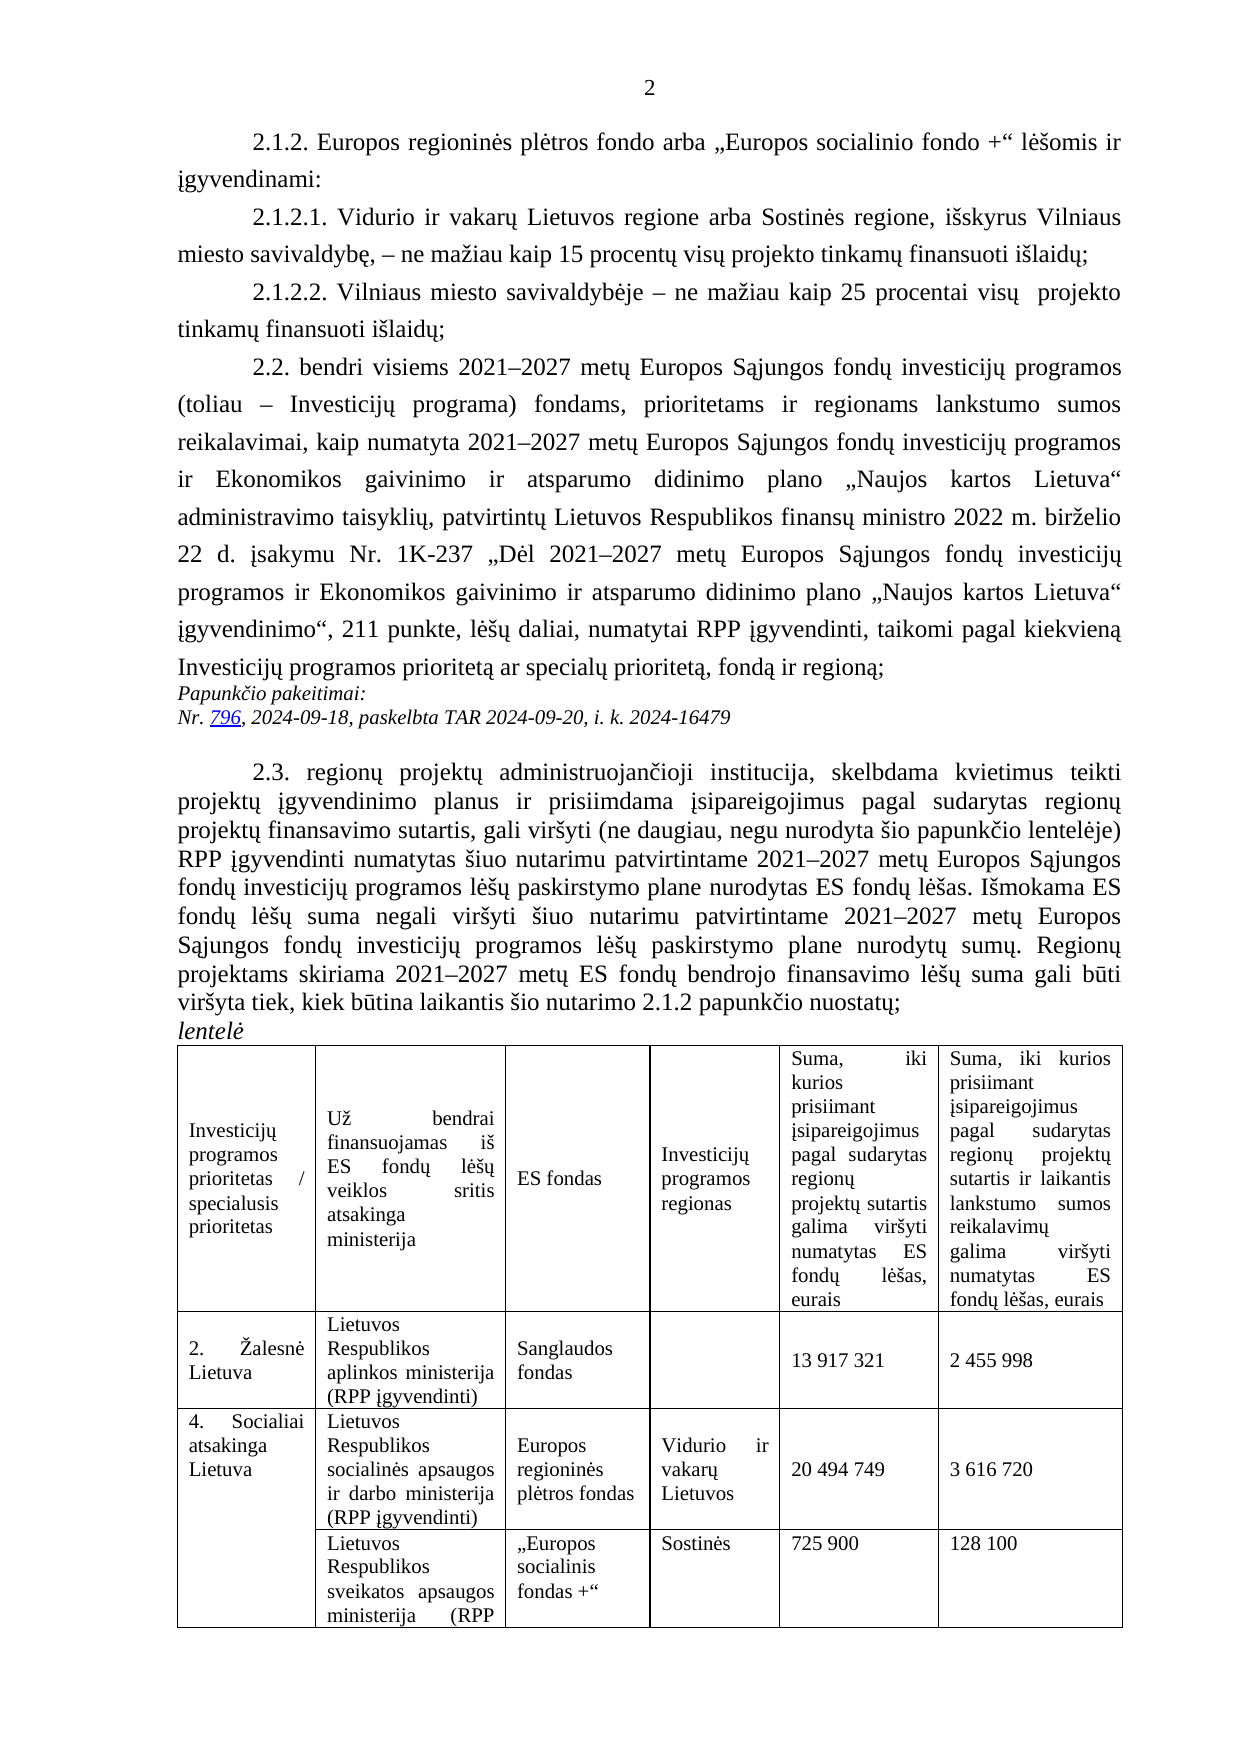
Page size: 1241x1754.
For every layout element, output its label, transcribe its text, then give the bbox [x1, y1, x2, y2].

table_header Suma, iki kurios prisiimant įsipareigojimus pagal sudarytas regionų projektų sutartis galima viršyti numatytas ES fondų lėšas, eurais [780, 1046, 938, 1311]
table_cell „Europos socialinis fondas +“ [506, 1530, 649, 1627]
table_cell 13 917 321 [780, 1312, 938, 1408]
table_cell 4. Socialiai atsakinga Lietuva [178, 1409, 315, 1627]
table_cell 20 494 749 [780, 1409, 938, 1529]
table_header Investicijų programos prioritetas / specialusis prioritetas [178, 1046, 315, 1311]
text 2.1.2.2. Vilniaus miesto savivaldybėje – ne mažiau kaip 25 procentai visų projekto tinkamų finansuoti išlaidų; [177, 268, 1122, 343]
table_cell Sanglaudos fondas [506, 1312, 649, 1408]
table_header Suma, iki kurios prisiimant įsipareigojimus pagal sudarytas regionų projektų sutartis ir laikantis lankstumo sumos reikalavimų galima viršyti numatytas ES fondų lėšas, eurais [939, 1046, 1122, 1311]
text Nr. 796, 2024-09-18, paskelbta TAR 2024-09-20, i. k. 2024-16479 [177, 705, 1122, 729]
table_header ES fondas [506, 1046, 649, 1311]
table_header Už bendrai finansuojamas iš ES fondų lėšų veiklos sritis atsakinga ministerija [316, 1046, 505, 1311]
table_cell 2 455 998 [939, 1312, 1122, 1408]
table_cell [651, 1312, 779, 1408]
table_cell 725 900 [780, 1530, 938, 1627]
text 2.3. regionų projektų administruojančioji institucija, skelbdama kvietimus teikti projektų įgyvendinimo planus ir prisiimdama įsipareigojimus pagal sudarytas regionų projektų finansavimo sutartis, gali viršyti (ne daugiau, negu nurodyta šio papunkčio lentelėje) RPP įgyvendinti numatytas šiuo nutarimu patvirtintame 2021–2027 metų Europos Sąjungos fondų investicijų programos lėšų paskirstymo plane nurodytas ES fondų lėšas. Išmokama ES fondų lėšų suma negali viršyti šiuo nutarimu patvirtintame 2021–2027 metų Europos Sąjungos fondų investicijų programos lėšų paskirstymo plane nurodytų sumų. Regionų projektams skiriama 2021–2027 metų ES fondų bendrojo finansavimo lėšų suma gali būti viršyta tiek, kiek būtina laikantis šio nutarimo 2.1.2 papunkčio nuostatų; [177, 757, 1122, 1016]
table_cell Europos regioninės plėtros fondas [506, 1409, 649, 1529]
table_cell 2. Žalesnė Lietuva [178, 1312, 315, 1408]
table_cell Vidurio ir vakarų Lietuvos [651, 1409, 779, 1529]
table_cell 128 100 [939, 1530, 1122, 1627]
table_header Investicijų programos regionas [651, 1046, 779, 1311]
text 2.1.2. Europos regioninės plėtros fondo arba „Europos socialinio fondo +“ lėšomis ir įgyvendinami: [177, 118, 1122, 193]
table_cell Lietuvos Respublikos aplinkos ministerija (RPP įgyvendinti) [316, 1312, 505, 1408]
table_cell 3 616 720 [939, 1409, 1122, 1529]
text Papunkčio pakeitimai: [177, 681, 1122, 705]
text 2.1.2.1. Vidurio ir vakarų Lietuvos regione arba Sostinės regione, išskyrus Vilniaus miesto savivaldybę, – ne mažiau kaip 15 procentų visų projekto tinkamų finansuoti išlaidų; [177, 193, 1122, 268]
text lentelė [177, 1016, 1122, 1045]
table_cell Lietuvos Respublikos socialinės apsaugos ir darbo ministerija (RPP įgyvendinti) [316, 1409, 505, 1529]
table_cell Sostinės [651, 1530, 779, 1627]
table_cell Lietuvos Respublikos sveikatos apsaugos ministerija (RPP [316, 1530, 505, 1627]
text 2.2. bendri visiems 2021–2027 metų Europos Sąjungos fondų investicijų programos (toliau – Investicijų programa) fondams, prioritetams ir regionams lankstumo sumos reikalavimai, kaip numatyta 2021–2027 metų Europos Sąjungos fondų investicijų programos ir Ekonomikos gaivinimo ir atsparumo didinimo plano „Naujos kartos Lietuva“ administravimo taisyklių, patvirtintų Lietuvos Respublikos finansų ministro 2022 m. birželio 22 d. įsakymu Nr. 1K-237 „Dėl 2021–2027 metų Europos Sąjungos fondų investicijų programos ir Ekonomikos gaivinimo ir atsparumo didinimo plano „Naujos kartos Lietuva“ įgyvendinimo“, 211 punkte, lėšų daliai, numatytai RPP įgyvendinti, taikomi pagal kiekvieną Investicijų programos prioritetą ar specialų prioritetą, fondą ir regioną; [177, 343, 1122, 681]
